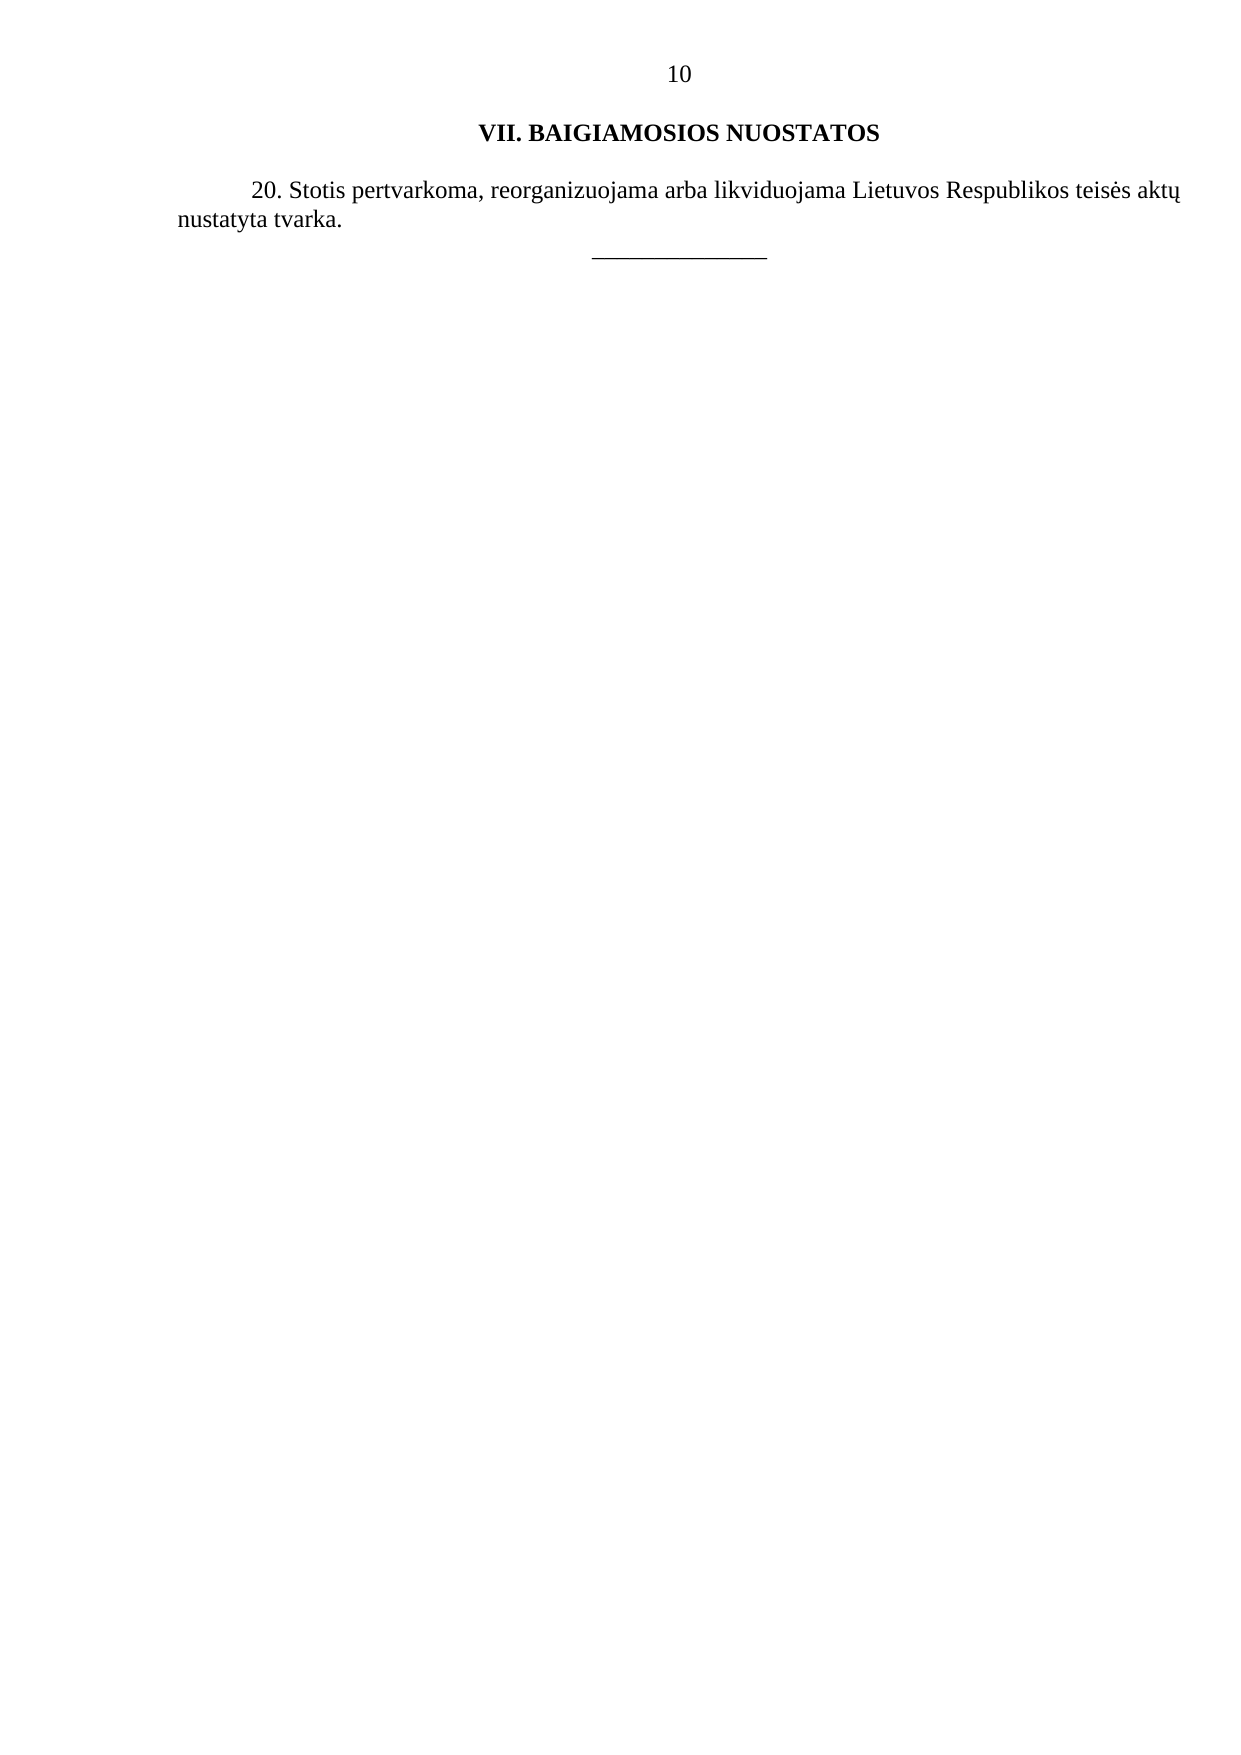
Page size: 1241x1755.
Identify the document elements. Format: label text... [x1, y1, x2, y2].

text 20. Stotis pertvarkoma, reorganizuojama arba likviduojama Lietuvos Respublikos teisės aktų nustatyta tvarka. [177, 176, 1181, 233]
text VII. BAIGIAMOSIOS NUOSTATOS [177, 118, 1181, 147]
text ______________ [177, 233, 1181, 262]
